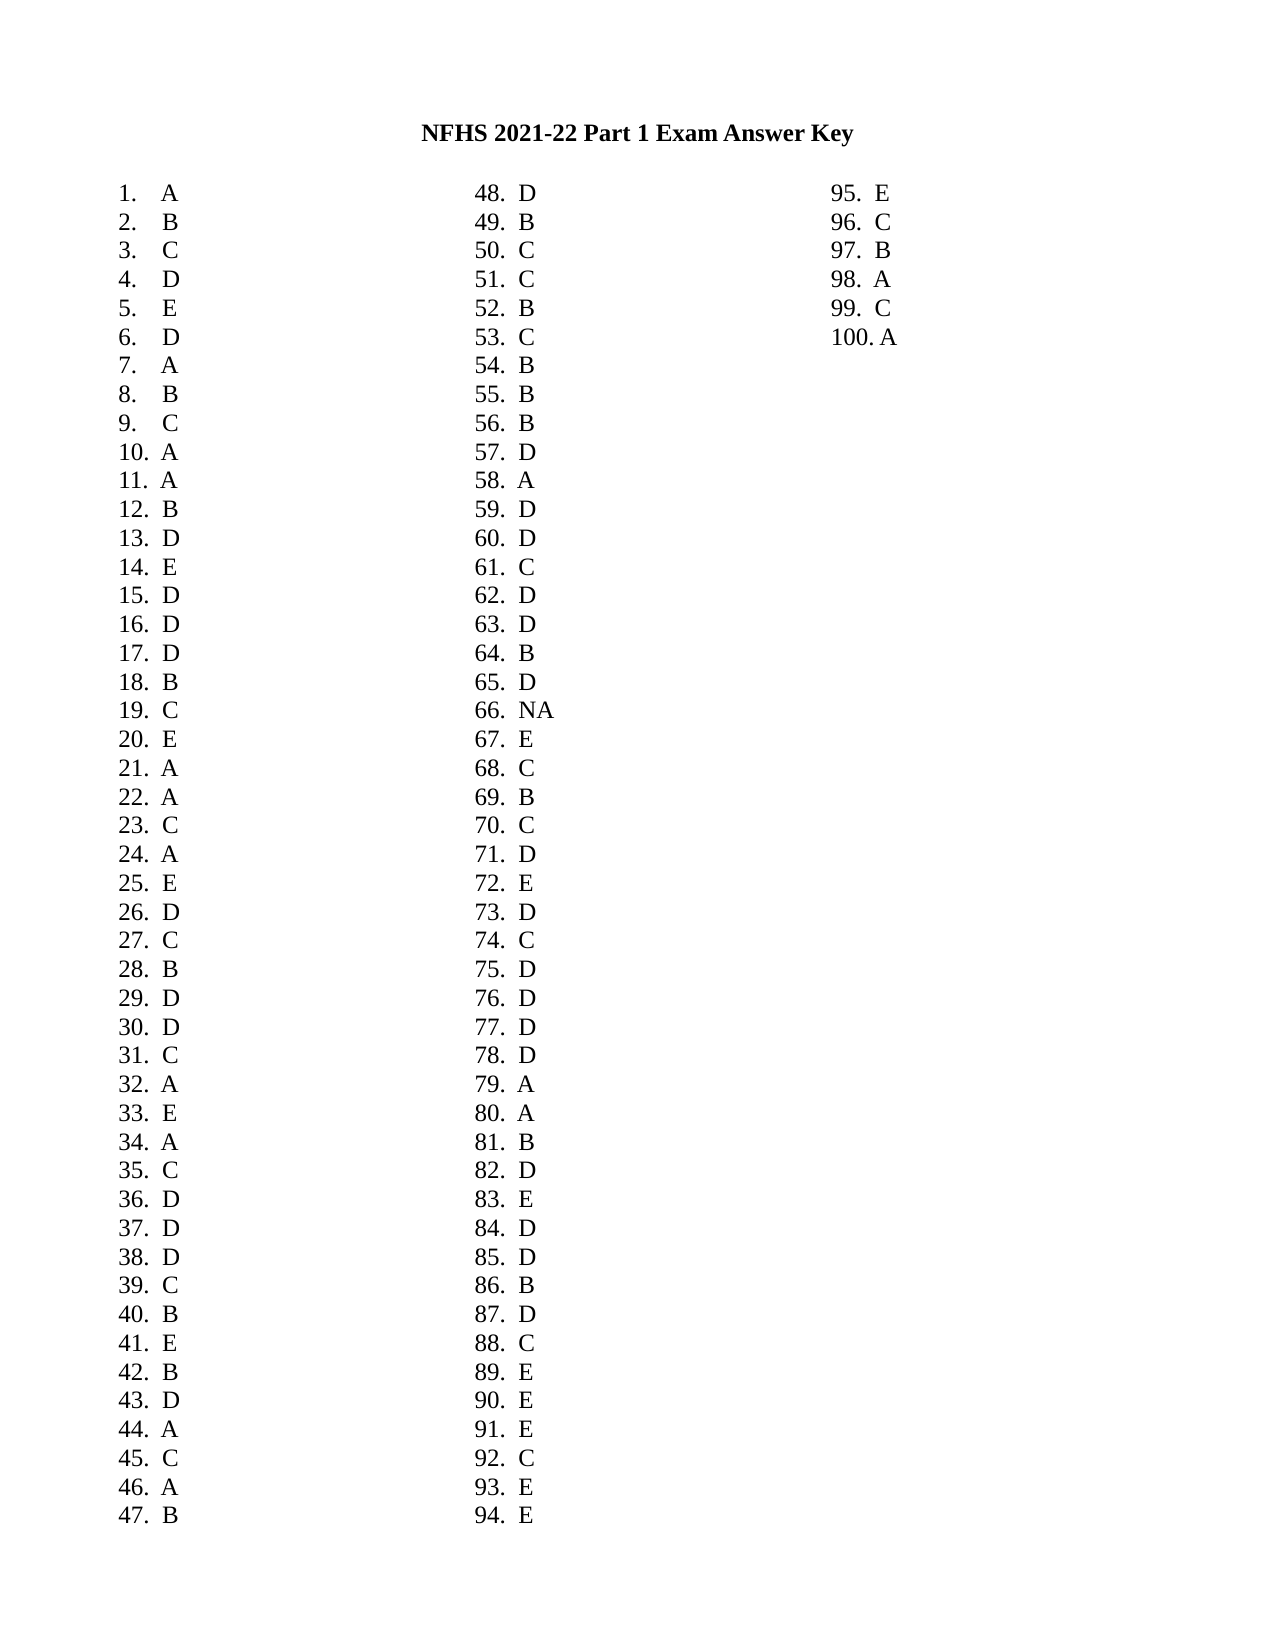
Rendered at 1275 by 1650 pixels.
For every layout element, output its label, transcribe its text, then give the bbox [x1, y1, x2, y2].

text 68. C [474, 753, 801, 782]
text 16. D [118, 609, 444, 638]
text 89. E [474, 1357, 801, 1386]
text 64. B [474, 638, 801, 667]
text 70. C [474, 811, 801, 839]
text 83. E [474, 1184, 801, 1213]
text 96. C [831, 207, 1157, 236]
text 45. C [118, 1443, 444, 1472]
text 67. E [474, 724, 801, 753]
text 26. D [118, 897, 444, 926]
text 85. D [474, 1242, 801, 1271]
text 36. D [118, 1184, 444, 1213]
text 55. B [474, 379, 801, 408]
text 74. C [474, 926, 801, 954]
text 53. C [474, 322, 801, 351]
text 58. A [474, 466, 801, 494]
text 7. A [118, 351, 444, 379]
text 28. B [118, 954, 444, 983]
text 54. B [474, 351, 801, 379]
text 76. D [474, 983, 801, 1012]
text 73. D [474, 897, 801, 926]
text 46. A [118, 1472, 444, 1501]
text 2. B [118, 207, 444, 236]
text 50. C [474, 236, 801, 264]
text 79. A [474, 1069, 801, 1098]
text 88. C [474, 1328, 801, 1357]
text 69. B [474, 782, 801, 811]
text 93. E [474, 1472, 801, 1501]
text 98. A [831, 264, 1157, 293]
text 4. D [118, 264, 444, 293]
text 81. B [474, 1127, 801, 1156]
text 99. C [831, 293, 1157, 322]
text 62. D [474, 581, 801, 609]
text 60. D [474, 523, 801, 552]
text 11. A [118, 466, 444, 494]
text 52. B [474, 293, 801, 322]
text 35. C [118, 1156, 444, 1184]
text 91. E [474, 1414, 801, 1443]
text 25. E [118, 868, 444, 897]
text 57. D [474, 437, 801, 466]
text 32. A [118, 1069, 444, 1098]
text 34. A [118, 1127, 444, 1156]
text 75. D [474, 954, 801, 983]
text 38. D [118, 1242, 444, 1271]
text 19. C [118, 696, 444, 724]
text 21. A [118, 753, 444, 782]
text 65. D [474, 667, 801, 696]
text 82. D [474, 1156, 801, 1184]
text 47. B [118, 1501, 444, 1529]
text 51. C [474, 264, 801, 293]
text 12. B [118, 494, 444, 523]
text 66. NA [474, 696, 801, 724]
text 39. C [118, 1271, 444, 1299]
text 30. D [118, 1012, 444, 1041]
text 63. D [474, 609, 801, 638]
text 33. E [118, 1098, 444, 1127]
text 71. D [474, 839, 801, 868]
text 44. A [118, 1414, 444, 1443]
text 56. B [474, 408, 801, 437]
text 90. E [474, 1386, 801, 1414]
text 77. D [474, 1012, 801, 1041]
text 22. A [118, 782, 444, 811]
text 15. D [118, 581, 444, 609]
text 37. D [118, 1213, 444, 1242]
text 41. E [118, 1328, 444, 1357]
text 48. D [474, 178, 801, 207]
text 80. A [474, 1098, 801, 1127]
text 86. B [474, 1271, 801, 1299]
text 14. E [118, 552, 444, 581]
text 84. D [474, 1213, 801, 1242]
text 9. C [118, 408, 444, 437]
text 29. D [118, 983, 444, 1012]
text 17. D [118, 638, 444, 667]
text 61. C [474, 552, 801, 581]
text 23. C [118, 811, 444, 839]
text 59. D [474, 494, 801, 523]
text 3. C [118, 236, 444, 264]
text 42. B [118, 1357, 444, 1386]
text 20. E [118, 724, 444, 753]
text 97. B [831, 236, 1157, 264]
text 8. B [118, 379, 444, 408]
text 31. C [118, 1041, 444, 1069]
text 13. D [118, 523, 444, 552]
text 27. C [118, 926, 444, 954]
text 1. A [118, 178, 444, 207]
text 100. A [831, 322, 1157, 351]
text 49. B [474, 207, 801, 236]
text 5. E [118, 293, 444, 322]
text 78. D [474, 1041, 801, 1069]
text 43. D [118, 1386, 444, 1414]
text 10. A [118, 437, 444, 466]
text 6. D [118, 322, 444, 351]
text 24. A [118, 839, 444, 868]
text 40. B [118, 1299, 444, 1328]
text 92. C [474, 1443, 801, 1472]
text 72. E [474, 868, 801, 897]
text 94. E [474, 1501, 801, 1529]
text 95. E [831, 178, 1157, 207]
text 18. B [118, 667, 444, 696]
text 87. D [474, 1299, 801, 1328]
